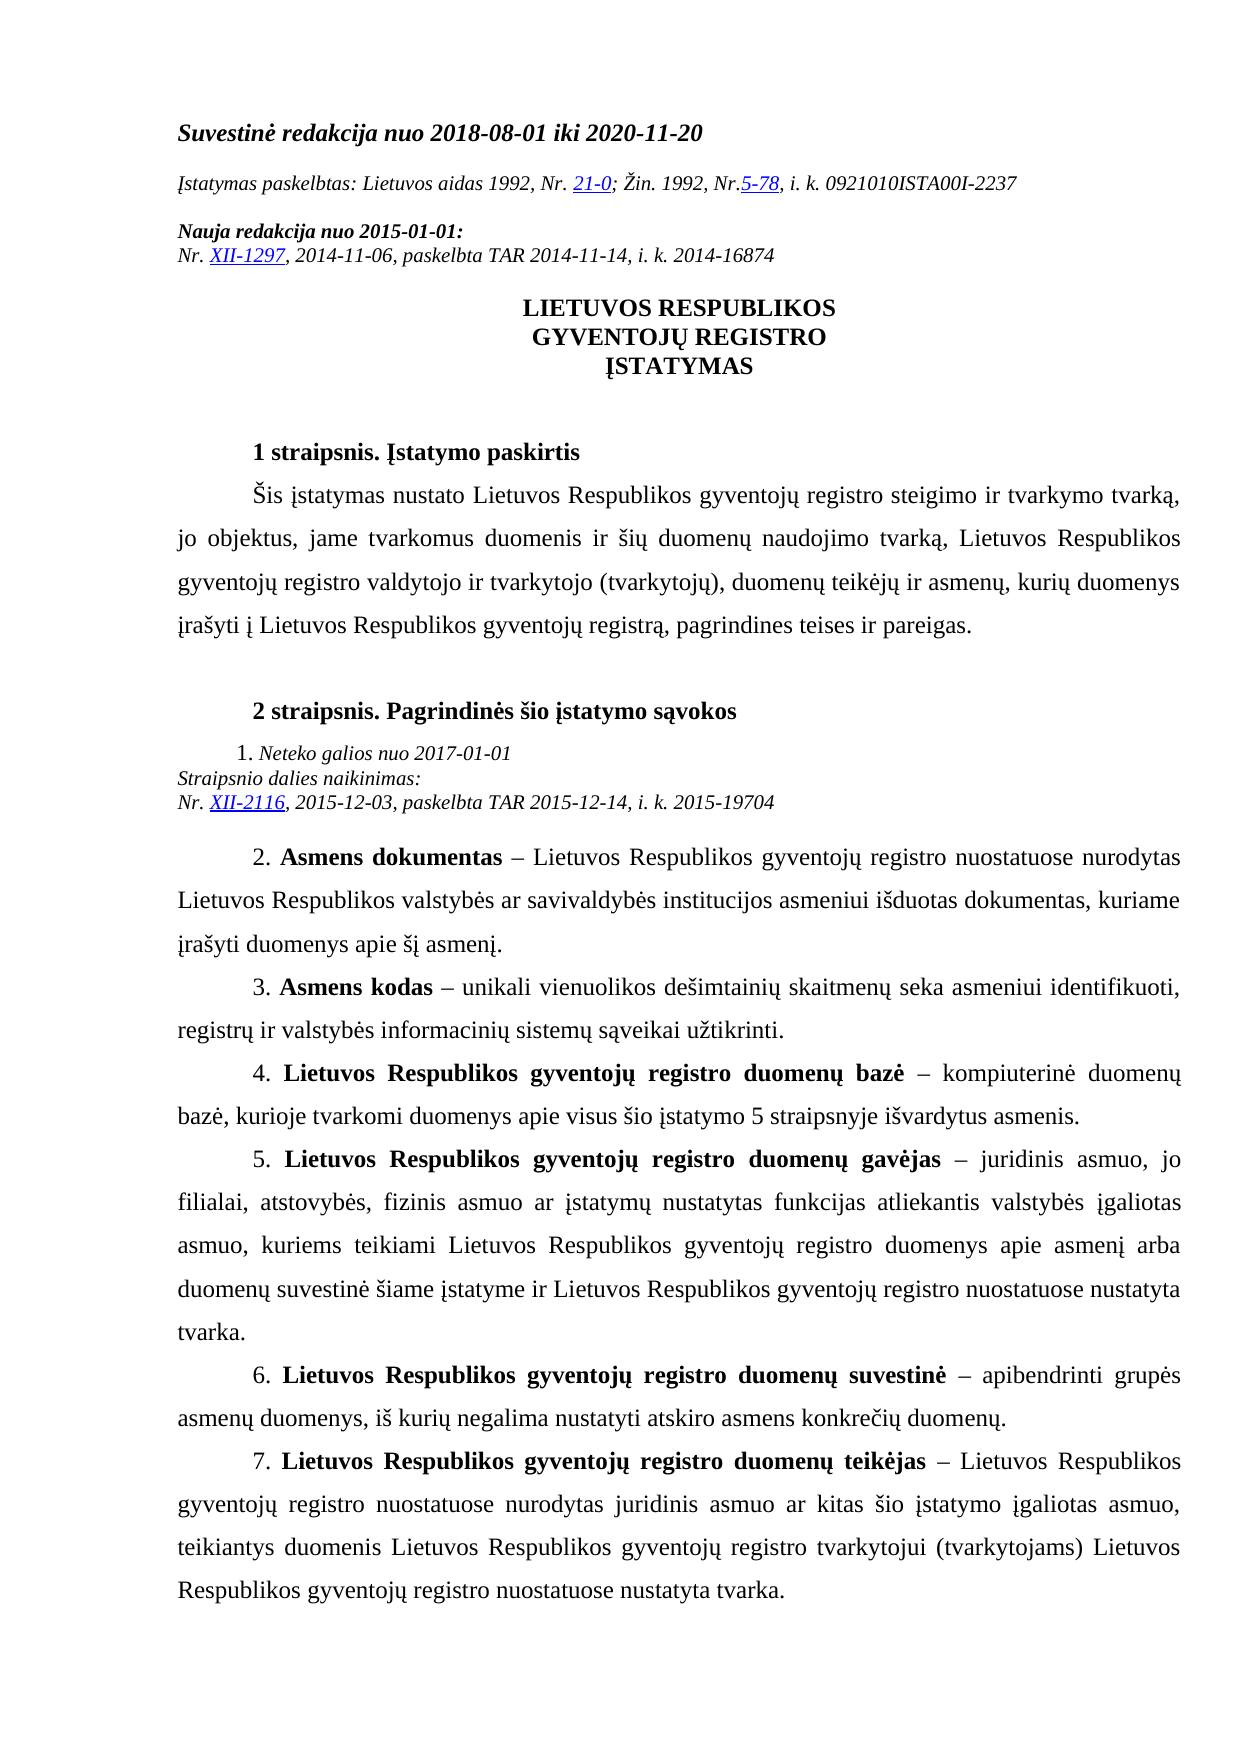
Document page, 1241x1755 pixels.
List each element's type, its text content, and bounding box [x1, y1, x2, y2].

text ĮSTATYMAS [177, 351, 1181, 380]
text 2. Asmens dokumentas – Lietuvos Respublikos gyventojų registro nuostatuose nurodytas Lietuvos Respublikos valstybės ar savivaldybės institucijos asmeniui išduotas dokumentas, kuriame įrašyti duomenys apie šį asmenį. [177, 842, 1181, 957]
text Nauja redakcija nuo 2015-01-01: [177, 219, 1181, 243]
text Nr. XII-2116, 2015-12-03, paskelbta TAR 2015-12-14, i. k. 2015-19704 [177, 789, 1181, 814]
text 5. Lietuvos Respublikos gyventojų registro duomenų gavėjas – juridinis asmuo, jo filialai, atstovybės, fizinis asmuo ar įstatymų nustatytas funkcijas atliekantis valstybės įgaliotas asmuo, kuriems teikiami Lietuvos Respublikos gyventojų registro duomenys apie asmenį arba duomenų suvestinė šiame įstatyme ir Lietuvos Respublikos gyventojų registro nuostatuose nustatyta tvarka. [177, 1144, 1181, 1346]
text Suvestinė redakcija nuo 2018-08-01 iki 2020-11-20 [177, 118, 1181, 147]
text Šis įstatymas nustato Lietuvos Respublikos gyventojų registro steigimo ir tvarkymo tvarką, jo objektus, jame tvarkomus duomenis ir šių duomenų naudojimo tvarką, Lietuvos Respublikos gyventojų registro valdytojo ir tvarkytojo (tvarkytojų), duomenų teikėjų ir asmenų, kurių duomenys įrašyti į Lietuvos Respublikos gyventojų registrą, pagrindines teises ir pareigas. [177, 480, 1181, 638]
text 1. Neteko galios nuo 2017-01-01 [177, 739, 1181, 766]
text Straipsnio dalies naikinimas: [177, 766, 1181, 789]
text LIETUVOS RESPUBLIKOS [177, 293, 1181, 322]
text 4. Lietuvos Respublikos gyventojų registro duomenų bazė – kompiuterinė duomenų bazė, kurioje tvarkomi duomenys apie visus šio įstatymo 5 straipsnyje išvardytus asmenis. [177, 1058, 1181, 1130]
text 1 straipsnis. Įstatymo paskirtis [177, 437, 1181, 466]
text 6. Lietuvos Respublikos gyventojų registro duomenų suvestinė – apibendrinti grupės asmenų duomenys, iš kurių negalima nustatyti atskiro asmens konkrečių duomenų. [177, 1360, 1181, 1432]
text Įstatymas paskelbtas: Lietuvos aidas 1992, Nr. 21-0; Žin. 1992, Nr.5-78, i. k. 0921010ISTA00I-2237 [177, 171, 1181, 195]
text Nr. XII-1297, 2014-11-06, paskelbta TAR 2014-11-14, i. k. 2014-16874 [177, 243, 1181, 267]
text GYVENTOJŲ REGISTRO [177, 322, 1181, 351]
text 3. Asmens kodas – unikali vienuolikos dešimtainių skaitmenų seka asmeniui identifikuoti, registrų ir valstybės informacinių sistemų sąveikai užtikrinti. [177, 972, 1181, 1044]
text 2 straipsnis. Pagrindinės šio įstatymo sąvokos [177, 696, 1181, 725]
text 7. Lietuvos Respublikos gyventojų registro duomenų teikėjas – Lietuvos Respublikos gyventojų registro nuostatuose nurodytas juridinis asmuo ar kitas šio įstatymo įgaliotas asmuo, teikiantys duomenis Lietuvos Respublikos gyventojų registro tvarkytojui (tvarkytojams) Lietuvos Respublikos gyventojų registro nuostatuose nustatyta tvarka. [177, 1446, 1181, 1604]
